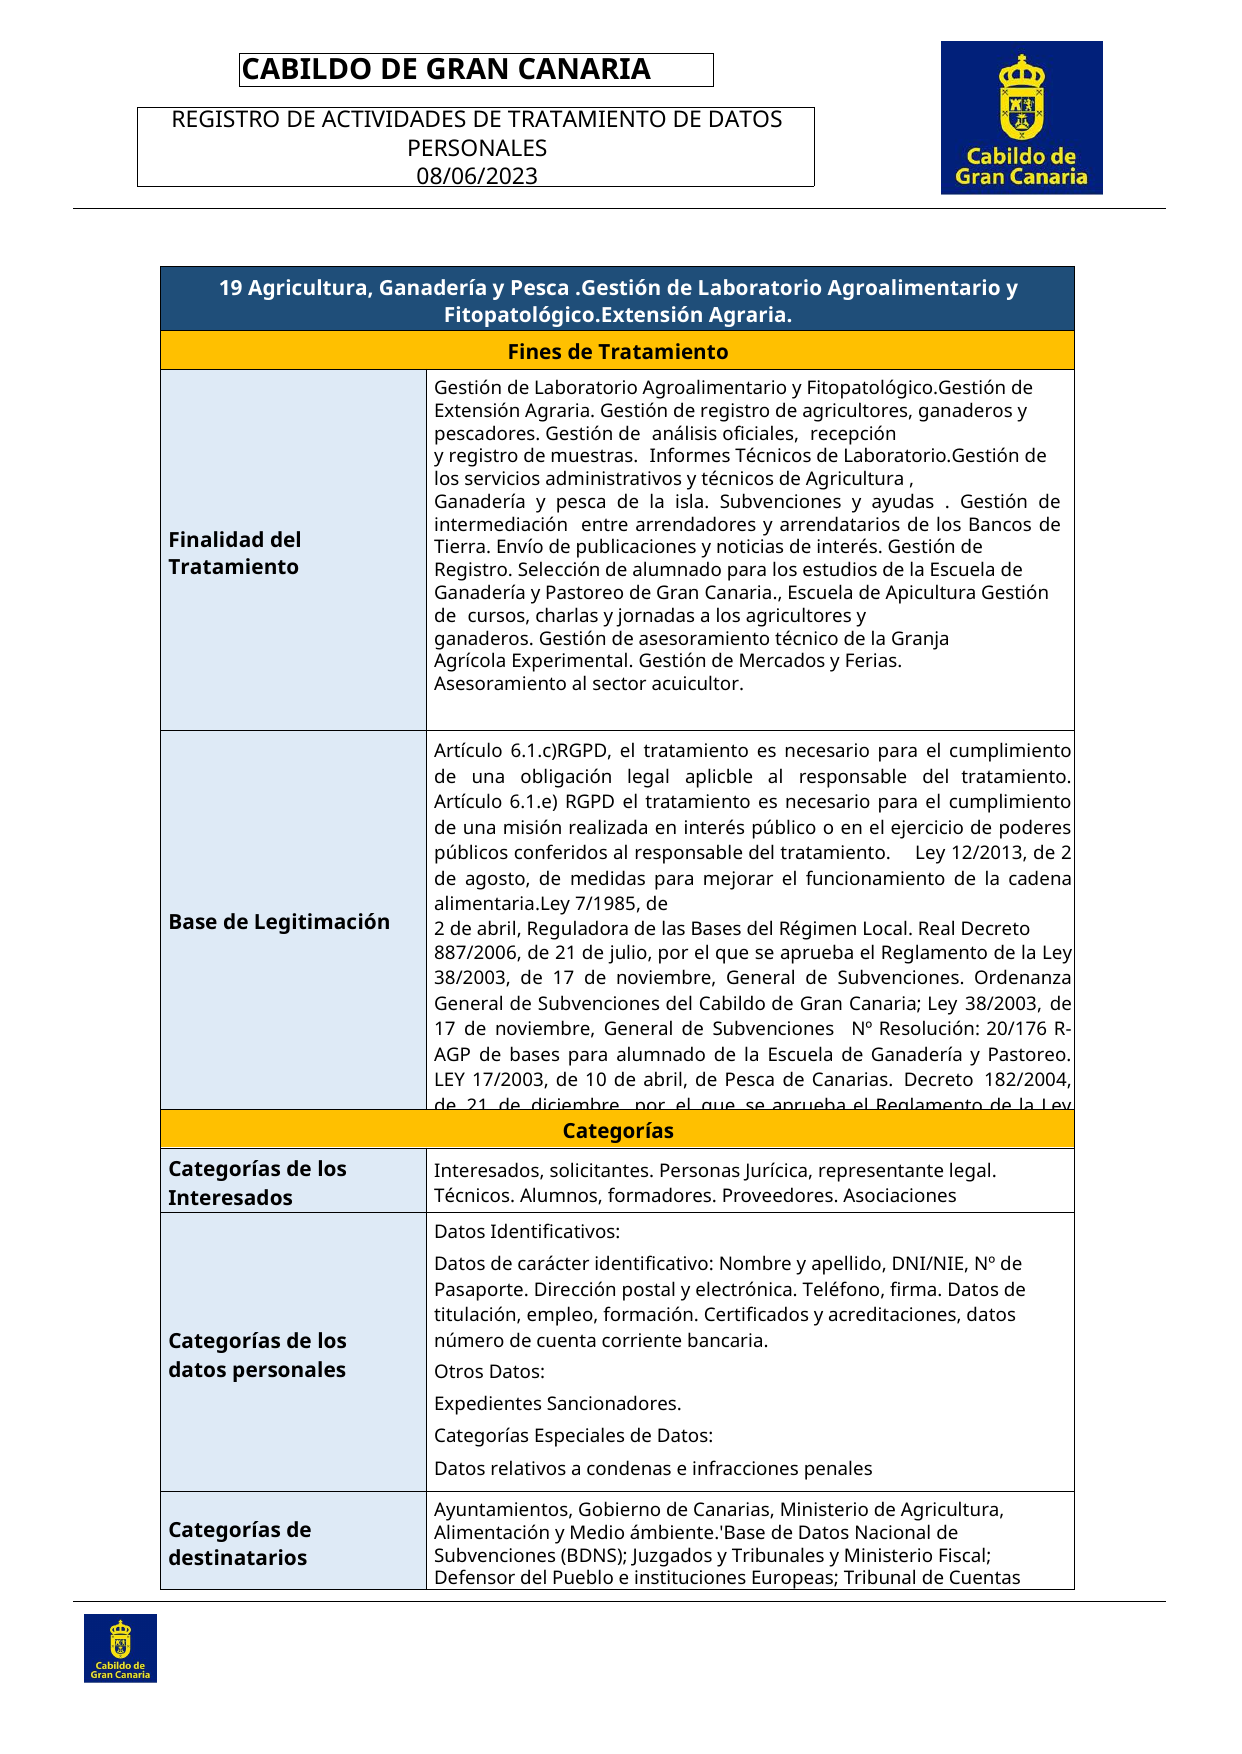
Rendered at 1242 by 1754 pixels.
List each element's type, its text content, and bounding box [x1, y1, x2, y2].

table_cell Fines de Tratamiento [161, 331, 1074, 369]
picture [84, 1614, 157, 1683]
table_cell Base de Legitimación [161, 731, 426, 1109]
table_cell Categorías de destinatarios [161, 1492, 426, 1589]
table_header 19 Agricultura, Ganadería y Pesca .Gestión de Laboratorio Agroalimentario y Fitopatológico.Extensión Agraria. [161, 267, 1074, 330]
table_cell Datos Identificativos: Datos de carácter identificativo: Nombre y apellido, DNI/NIE, Nº de Pasaporte. Dirección postal y electrónica. Teléfono, firma. Datos de titulación, empleo, formación. Certificados y acreditaciones, datos número de cuenta corriente bancaria. Otros Datos: Expedientes Sancionadores. Categorías Especiales de Datos: Datos relativos a condenas e infracciones penales SI [427, 1213, 1074, 1491]
table_cell Categorías de los datos personales [161, 1213, 426, 1491]
table_cell Gestión de Laboratorio Agroalimentario y Fitopatológico.Gestión de Extensión Agraria. Gestión de registro de agricultores, ganaderos y pescadores. Gestión de análisis oficiales, recepción y registro de muestras. Informes Técnicos de Laboratorio.Gestión de los servicios administrativos y técnicos de Agricultura , Ganadería y pesca de la isla. Subvenciones y ayudas . Gestión de intermediación entre arrendadores y arrendatarios de los Bancos de Tierra. Envío de publicaciones y noticias de interés. Gestión de Registro. Selección de alumnado para los estudios de la Escuela de Ganadería y Pastoreo de Gran Canaria., Escuela de Apicultura Gestión de cursos, charlas y jornadas a los agricultores y ganaderos. Gestión de asesoramiento técnico de la Granja Agrícola Experimental. Gestión de Mercados y Ferias. Asesoramiento al sector acuicultor. [427, 370, 1074, 730]
table_cell Ayuntamientos, Gobierno de Canarias, Ministerio de Agricultura, Alimentación y Medio ámbiente.'Base de Datos Nacional de Subvenciones (BDNS); Juzgados y Tribunales y Ministerio Fiscal; Defensor del Pueblo e instituciones Europeas; Tribunal de Cuentas [427, 1492, 1074, 1589]
picture [941, 41, 1103, 195]
table_cell Interesados, solicitantes. Personas Jurícica, representante legal. Técnicos. Alumnos, formadores. Proveedores. Asociaciones [427, 1149, 1074, 1212]
table_cell Artículo 6.1.c)RGPD, el tratamiento es necesario para el cumplimiento de una obligación legal aplicble al responsable del tratamiento. Artículo 6.1.e) RGPD el tratamiento es necesario para el cumplimiento de una misión realizada en interés público o en el ejercicio de poderes públicos conferidos al responsable del tratamiento. Ley 12/2013, de 2 de agosto, de medidas para mejorar el funcionamiento de la cadena alimentaria.Ley 7/1985, de 2 de abril, Reguladora de las Bases del Régimen Local. Real Decreto 887/2006, de 21 de julio, por el que se aprueba el Reglamento de la Ley 38/2003, de 17 de noviembre, General de Subvenciones. Ordenanza General de Subvenciones del Cabildo de Gran Canaria; Ley 38/2003, de 17 de noviembre, General de Subvenciones Nº Resolución: 20/176 R-AGP de bases para alumnado de la Escuela de Ganadería y Pastoreo. LEY 17/2003, de 10 de abril, de Pesca de Canarias. Decreto 182/2004, de 21 de diciembre, por el que se aprueba el Reglamento de la Ley de Pesca de Canarias . [427, 731, 1074, 1109]
table_cell Categorías [161, 1110, 1074, 1147]
table_cell Categorías de los Interesados [161, 1149, 426, 1212]
table_cell Finalidad del Tratamiento [161, 370, 426, 730]
